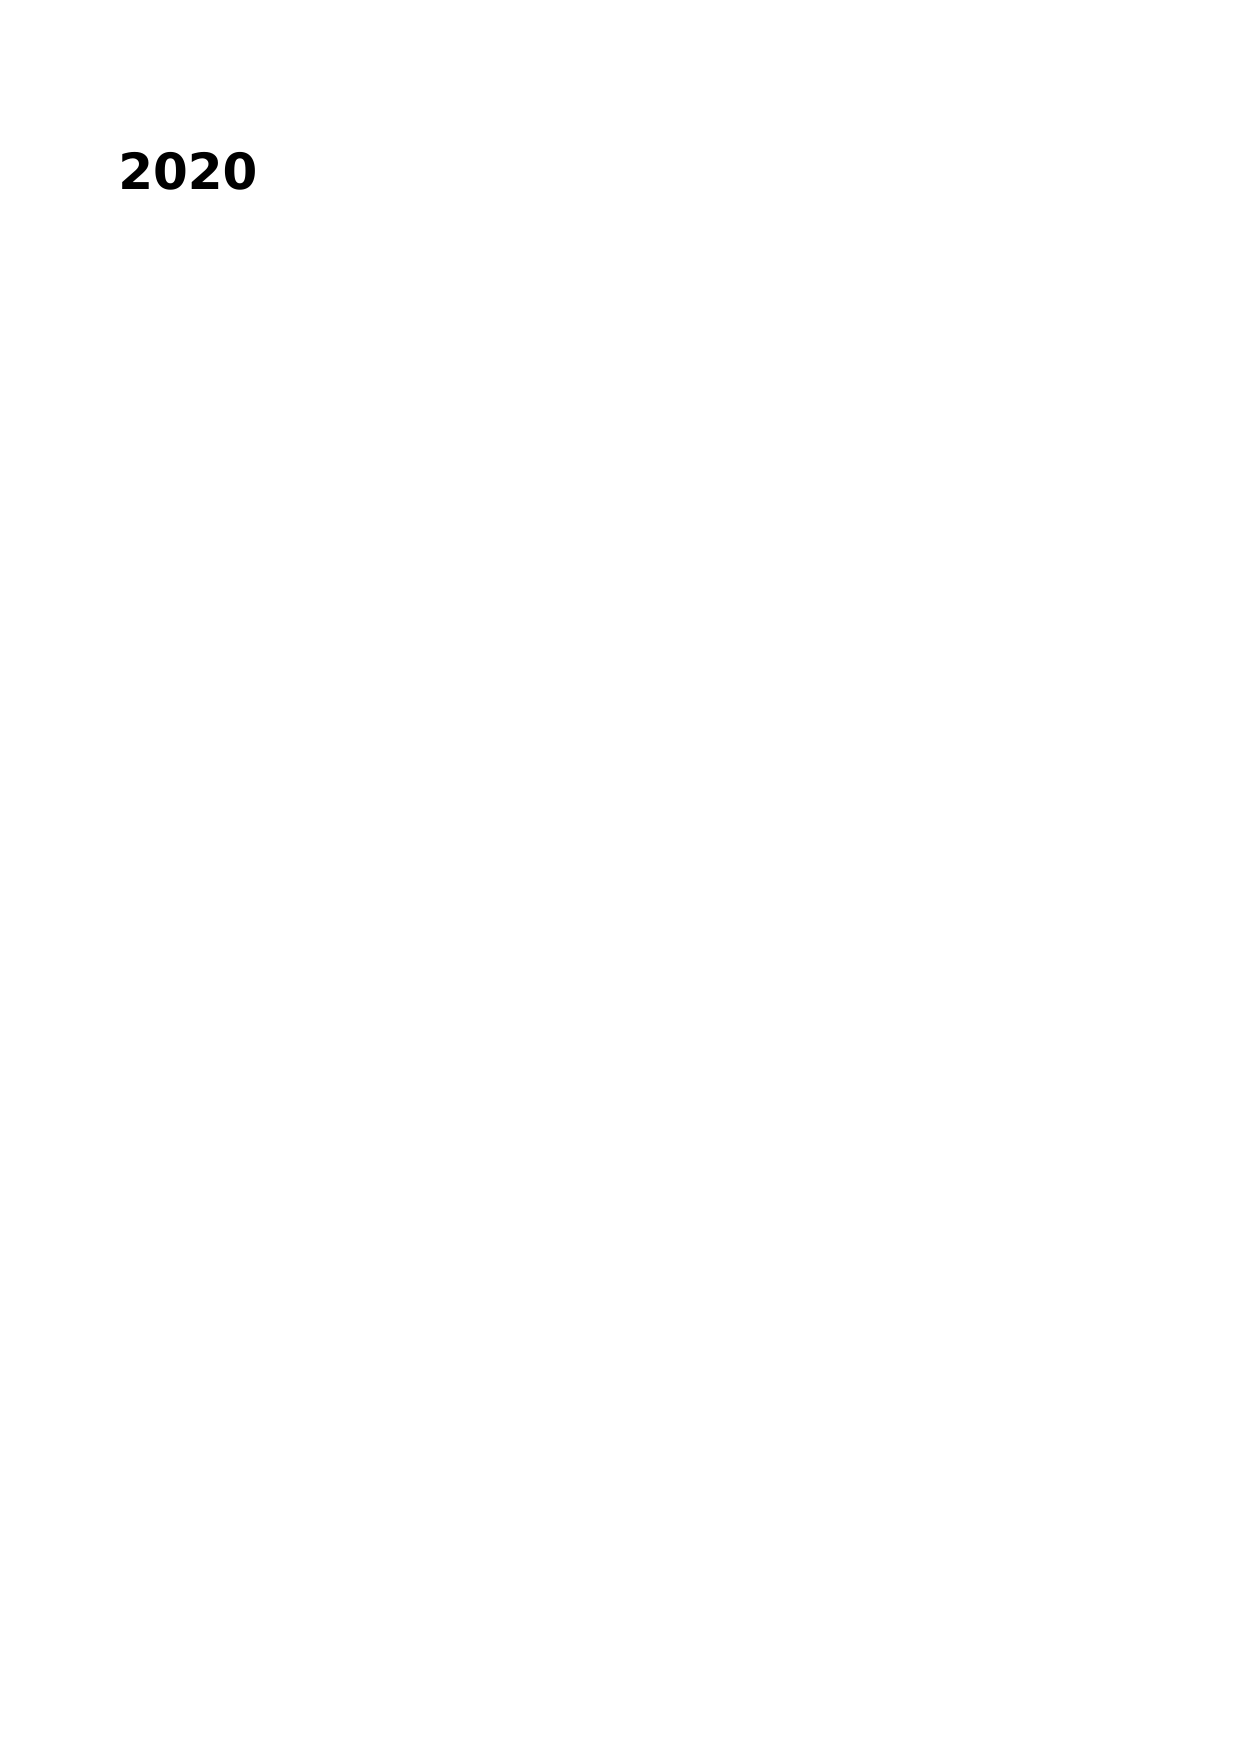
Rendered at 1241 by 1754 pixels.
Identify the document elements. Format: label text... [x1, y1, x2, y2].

subtitle 2020 [118, 143, 1122, 201]
